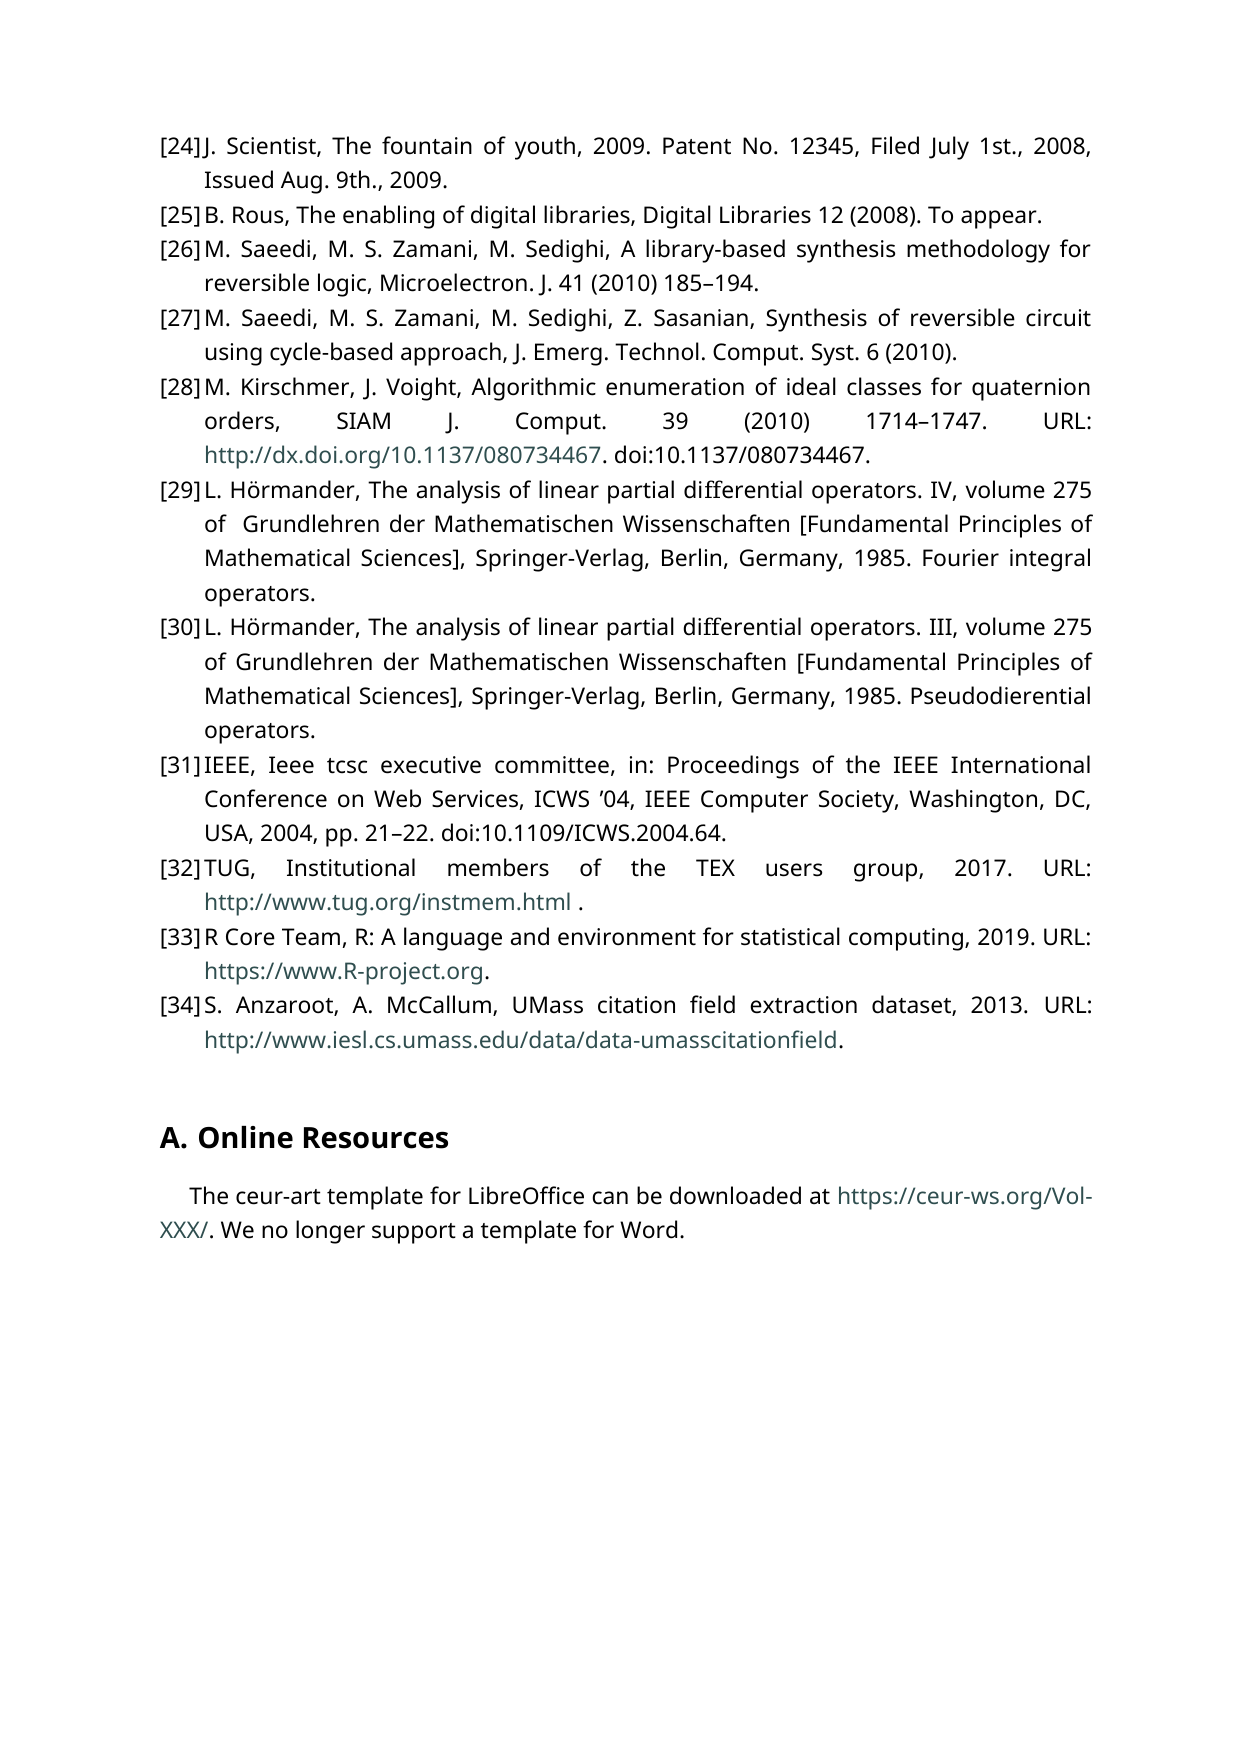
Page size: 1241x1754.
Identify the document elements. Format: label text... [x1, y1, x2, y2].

list TUG, Institutional members of the TEX users group, 2017. URL: http://www.tug.org/instmem.html . [159, 852, 1093, 917]
text The ceur-art template for LibreOffice can be downloaded at https://ceur-ws.org/Vol-XXX/. We no longer support a template for Word. [159, 1180, 1093, 1245]
list R Core Team, R: A language and environment for statistical computing, 2019. URL: https://www.R-project.org. [159, 921, 1093, 986]
list B. Rous, The enabling of digital libraries, Digital Libraries 12 (2008). To appear. [159, 199, 1093, 230]
list J. Scientist, The fountain of youth, 2009. Patent No. 12345, Filed July 1st., 2008, Issued Aug. 9th., 2009. [159, 130, 1093, 196]
list L. Hörmander, The analysis of linear partial differential operators. III, volume 275 of Grundlehren der Mathematischen Wissenschaften [Fundamental Principles of Mathematical Sciences], Springer-Verlag, Berlin, Germany, 1985. Pseudodierential operators. [159, 611, 1093, 746]
list IEEE, Ieee tcsc executive committee, in: Proceedings of the IEEE International Conference on Web Services, ICWS ’04, IEEE Computer Society, Washington, DC, USA, 2004, pp. 21–22. doi:10.1109/ICWS.2004.64. [159, 749, 1093, 849]
subtitle Online Resources [159, 1117, 1093, 1157]
list M. Saeedi, M. S. Zamani, M. Sedighi, A library-based synthesis methodology for reversible logic, Microelectron. J. 41 (2010) 185–194. [159, 233, 1093, 299]
list L. Hörmander, The analysis of linear partial differential operators. IV, volume 275 of Grundlehren der Mathematischen Wissenschaften [Fundamental Principles of Mathematical Sciences], Springer-Verlag, Berlin, Germany, 1985. Fourier integral operators. [159, 474, 1093, 608]
list M. Kirschmer, J. Voight, Algorithmic enumeration of ideal classes for quaternion orders, SIAM J. Comput. 39 (2010) 1714–1747. URL: http://dx.doi.org/10.1137/080734467. doi:10.1137/080734467. [159, 371, 1093, 471]
list S. Anzaroot, A. McCallum, UMass citation field extraction dataset, 2013. URL: http://www.iesl.cs.umass.edu/data/data-umasscitationfield. [159, 989, 1093, 1055]
list M. Saeedi, M. S. Zamani, M. Sedighi, Z. Sasanian, Synthesis of reversible circuit using cycle-based approach, J. Emerg. Technol. Comput. Syst. 6 (2010). [159, 302, 1093, 367]
